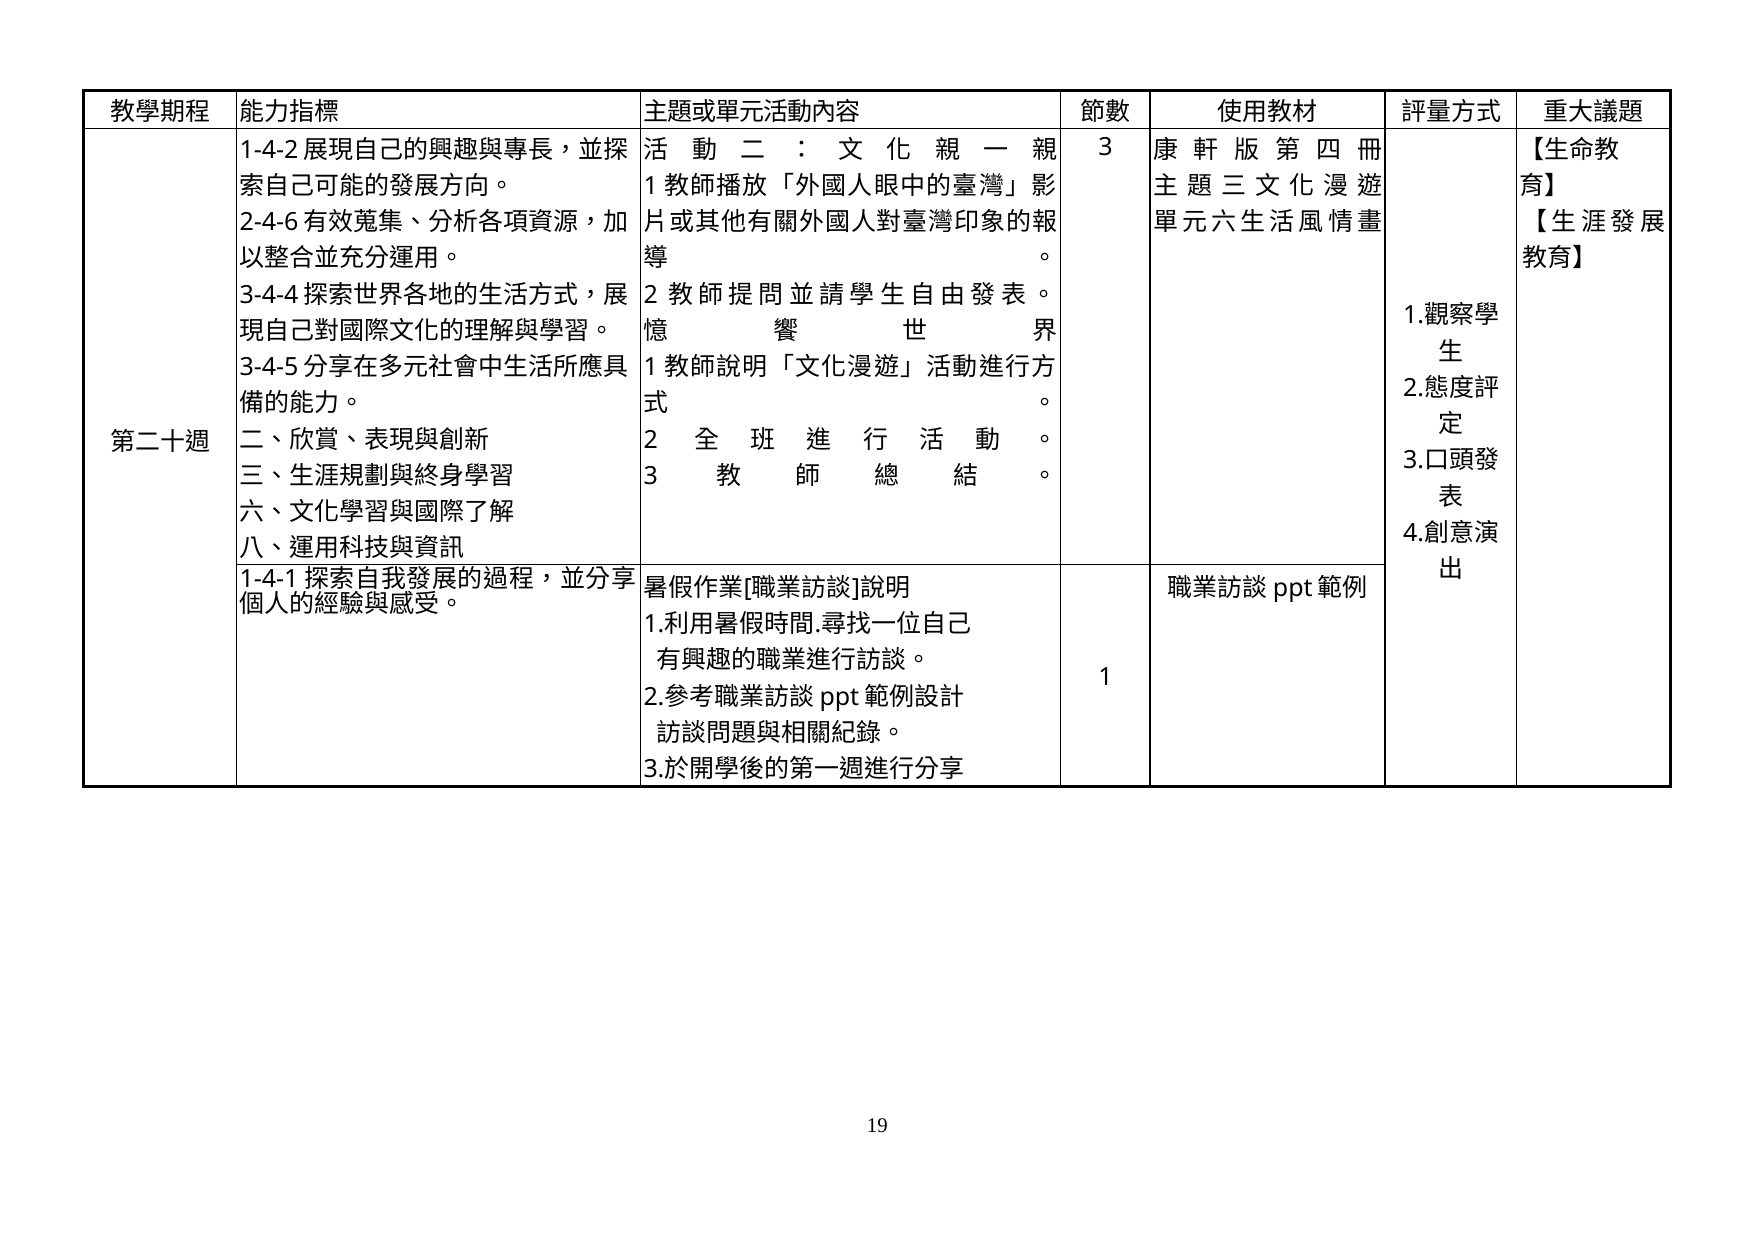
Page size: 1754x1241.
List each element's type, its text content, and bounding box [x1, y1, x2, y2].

table_header 重大議題 [1517, 92, 1669, 128]
table_header 使用教材 [1151, 92, 1384, 128]
table_cell 1-4-1探索自我發展的過程，並分享個人的經驗與感受。 [237, 565, 640, 785]
table_cell 活動二：文化親一親 1教師播放「外國人眼中的臺灣」影片或其他有關外國人對臺灣印象的報導。 2教師提問並請學生自由發表。 憶饗世界 1教師說明「文化漫遊」活動進行方式。 2全班進行活動。 3教師總結。 [641, 129, 1060, 564]
table_cell 3 [1061, 129, 1149, 564]
table_header 節數 [1061, 92, 1149, 128]
table_cell 1.觀察學生 2.態度評定 3.口頭發表 4.創意演出 [1386, 129, 1516, 785]
table_cell 1 [1061, 565, 1149, 785]
table_cell 暑假作業[職業訪談]說明 1.利用暑假時間.尋找一位自己 有興趣的職業進行訪談。 2.參考職業訪談ppt範例設計 訪談問題與相關紀錄。 3.於開學後的第一週進行分享 [641, 565, 1060, 785]
table_header 評量方式 [1386, 92, 1516, 128]
table_header 能力指標 [237, 92, 640, 128]
table_cell 職業訪談ppt範例 [1151, 565, 1384, 785]
table_cell 【生命教育】 【生涯發展教育】 [1517, 129, 1669, 785]
table_cell 1-4-2展現自己的興趣與專長，並探索自己可能的發展方向。 2-4-6有效蒐集、分析各項資源，加以整合並充分運用。 3-4-4探索世界各地的生活方式，展現自己對國際文化的理解與學習。 3-4-5分享在多元社會中生活所應具備的能力。 二、欣賞、表現與創新 三、生涯規劃與終身學習 六、文化學習與國際了解 八、運用科技與資訊 [237, 129, 640, 564]
table_header 教學期程 [85, 92, 236, 128]
table_cell 康軒版第四冊 主題三文化漫遊 單元六生活風情畫 [1151, 129, 1384, 564]
table_cell 第二十週 [85, 129, 236, 785]
table_header 主題或單元活動內容 [641, 92, 1060, 128]
